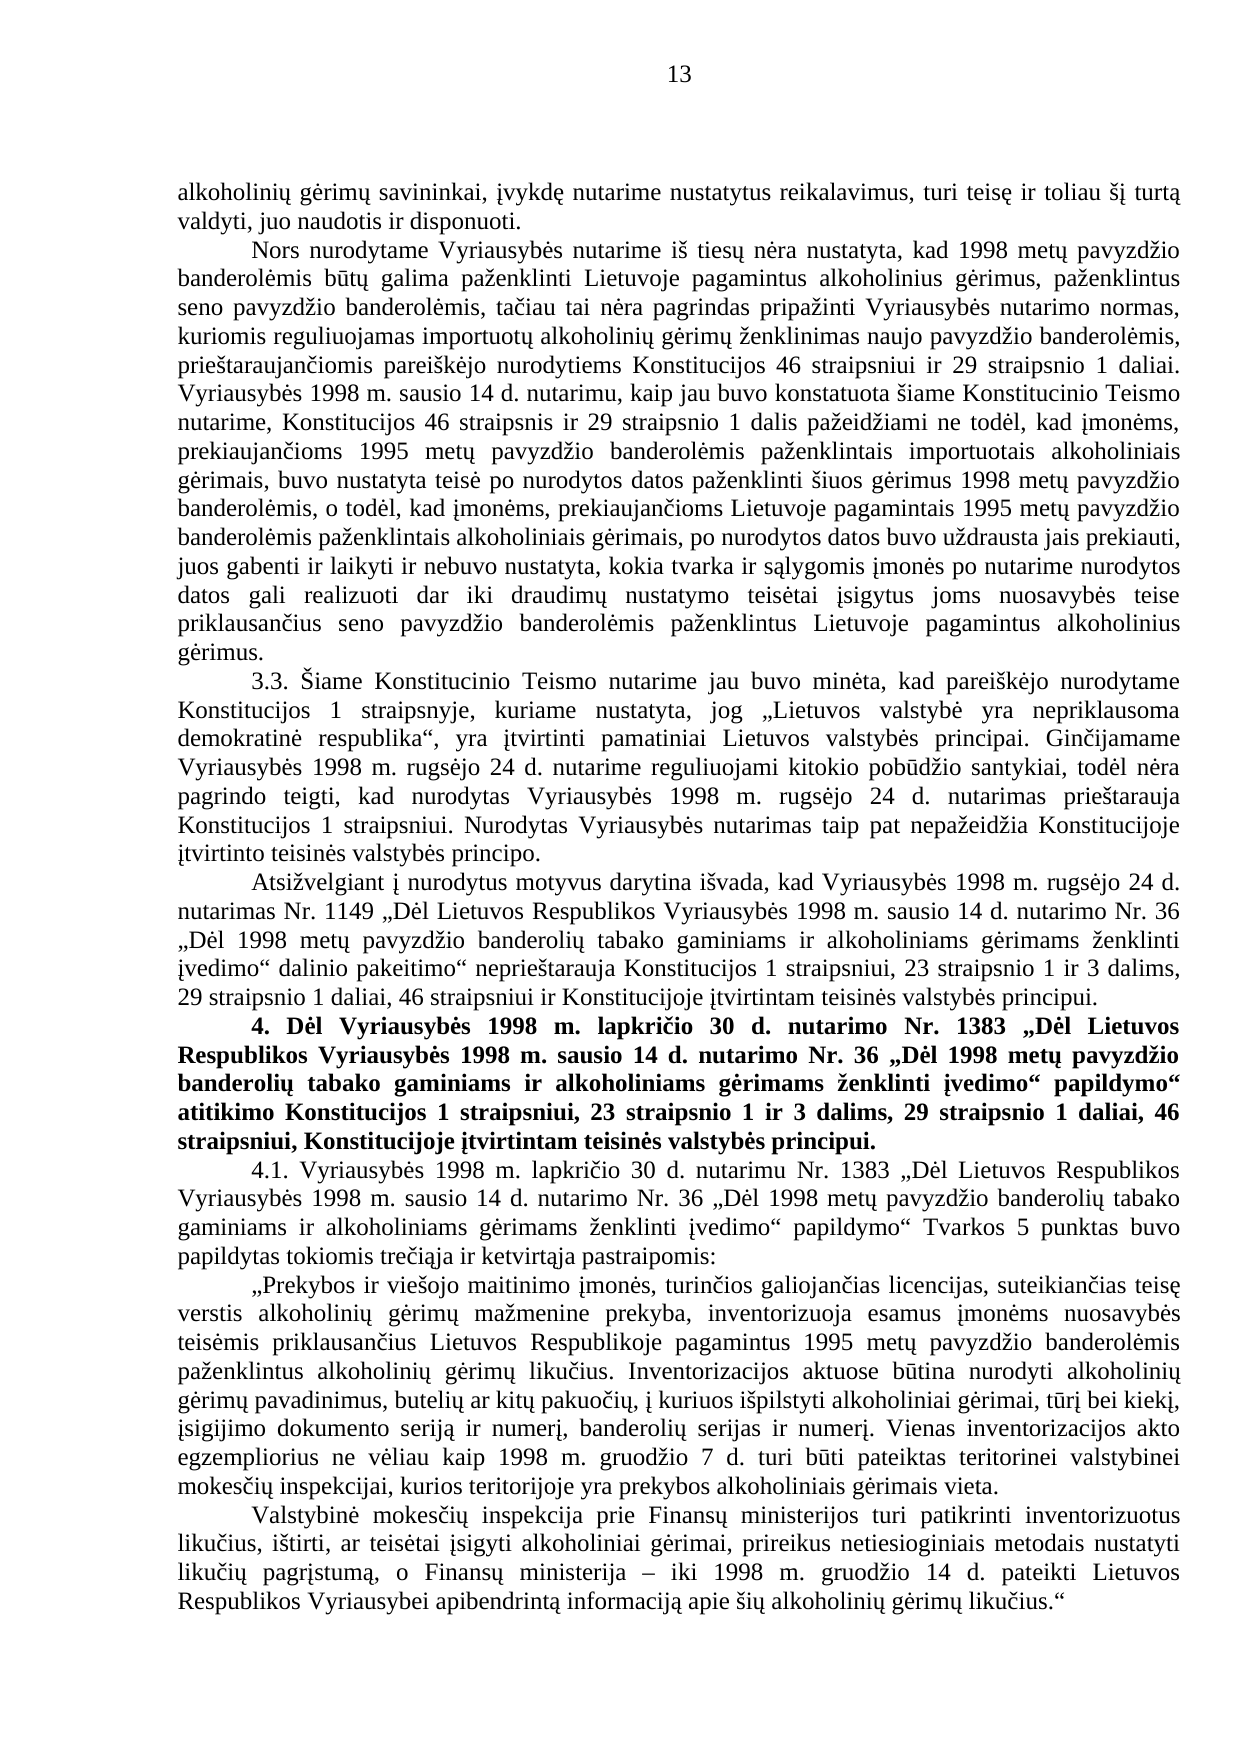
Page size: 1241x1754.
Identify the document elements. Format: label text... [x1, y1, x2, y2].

text 4. Dėl Vyriausybės 1998 m. lapkričio 30 d. nutarimo Nr. 1383 „Dėl Lietuvos Respublikos Vyriausybės 1998 m. sausio 14 d. nutarimo Nr. 36 „Dėl 1998 metų pavyzdžio banderolių tabako gaminiams ir alkoholiniams gėrimams ženklinti įvedimo“ papildymo“ atitikimo Konstitucijos 1 straipsniui, 23 straipsnio 1 ir 3 dalims, 29 straipsnio 1 daliai, 46 straipsniui, Konstitucijoje įtvirtintam teisinės valstybės principui. [177, 1011, 1181, 1155]
text 4.1. Vyriausybės 1998 m. lapkričio 30 d. nutarimu Nr. 1383 „Dėl Lietuvos Respublikos Vyriausybės 1998 m. sausio 14 d. nutarimo Nr. 36 „Dėl 1998 metų pavyzdžio banderolių tabako gaminiams ir alkoholiniams gėrimams ženklinti įvedimo“ papildymo“ Tvarkos 5 punktas buvo papildytas tokiomis trečiąja ir ketvirtąja pastraipomis: [177, 1155, 1181, 1270]
text Atsižvelgiant į nurodytus motyvus darytina išvada, kad Vyriausybės 1998 m. rugsėjo 24 d. nutarimas Nr. 1149 „Dėl Lietuvos Respublikos Vyriausybės 1998 m. sausio 14 d. nutarimo Nr. 36 „Dėl 1998 metų pavyzdžio banderolių tabako gaminiams ir alkoholiniams gėrimams ženklinti įvedimo“ dalinio pakeitimo“ neprieštarauja Konstitucijos 1 straipsniui, 23 straipsnio 1 ir 3 dalims, 29 straipsnio 1 daliai, 46 straipsniui ir Konstitucijoje įtvirtintam teisinės valstybės principui. [177, 867, 1181, 1011]
text Valstybinė mokesčių inspekcija prie Finansų ministerijos turi patikrinti inventorizuotus likučius, ištirti, ar teisėtai įsigyti alkoholiniai gėrimai, prireikus netiesioginiais metodais nustatyti likučių pagrįstumą, o Finansų ministerija – iki 1998 m. gruodžio 14 d. pateikti Lietuvos Respublikos Vyriausybei apibendrintą informaciją apie šių alkoholinių gėrimų likučius.“ [177, 1500, 1181, 1615]
text Nors nurodytame Vyriausybės nutarime iš tiesų nėra nustatyta, kad 1998 metų pavyzdžio banderolėmis būtų galima paženklinti Lietuvoje pagamintus alkoholinius gėrimus, paženklintus seno pavyzdžio banderolėmis, tačiau tai nėra pagrindas pripažinti Vyriausybės nutarimo normas, kuriomis reguliuojamas importuotų alkoholinių gėrimų ženklinimas naujo pavyzdžio banderolėmis, prieštaraujančiomis pareiškėjo nurodytiems Konstitucijos 46 straipsniui ir 29 straipsnio 1 daliai. Vyriausybės 1998 m. sausio 14 d. nutarimu, kaip jau buvo konstatuota šiame Konstitucinio Teismo nutarime, Konstitucijos 46 straipsnis ir 29 straipsnio 1 dalis pažeidžiami ne todėl, kad įmonėms, prekiaujančioms 1995 metų pavyzdžio banderolėmis paženklintais importuotais alkoholiniais gėrimais, buvo nustatyta teisė po nurodytos datos paženklinti šiuos gėrimus 1998 metų pavyzdžio banderolėmis, o todėl, kad įmonėms, prekiaujančioms Lietuvoje pagamintais 1995 metų pavyzdžio banderolėmis paženklintais alkoholiniais gėrimais, po nurodytos datos buvo uždrausta jais prekiauti, juos gabenti ir laikyti ir nebuvo nustatyta, kokia tvarka ir sąlygomis įmonės po nutarime nurodytos datos gali realizuoti dar iki draudimų nustatymo teisėtai įsigytus joms nuosavybės teise priklausančius seno pavyzdžio banderolėmis paženklintus Lietuvoje pagamintus alkoholinius gėrimus. [177, 235, 1181, 666]
text 3.3. Šiame Konstitucinio Teismo nutarime jau buvo minėta, kad pareiškėjo nurodytame Konstitucijos 1 straipsnyje, kuriame nustatyta, jog „Lietuvos valstybė yra nepriklausoma demokratinė respublika“, yra įtvirtinti pamatiniai Lietuvos valstybės principai. Ginčijamame Vyriausybės 1998 m. rugsėjo 24 d. nutarime reguliuojami kitokio pobūdžio santykiai, todėl nėra pagrindo teigti, kad nurodytas Vyriausybės 1998 m. rugsėjo 24 d. nutarimas prieštarauja Konstitucijos 1 straipsniui. Nurodytas Vyriausybės nutarimas taip pat nepažeidžia Konstitucijoje įtvirtinto teisinės valstybės principo. [177, 666, 1181, 867]
text alkoholinių gėrimų savininkai, įvykdę nutarime nustatytus reikalavimus, turi teisę ir toliau šį turtą valdyti, juo naudotis ir disponuoti. [177, 177, 1181, 235]
text „Prekybos ir viešojo maitinimo įmonės, turinčios galiojančias licencijas, suteikiančias teisę verstis alkoholinių gėrimų mažmenine prekyba, inventorizuoja esamus įmonėms nuosavybės teisėmis priklausančius Lietuvos Respublikoje pagamintus 1995 metų pavyzdžio banderolėmis paženklintus alkoholinių gėrimų likučius. Inventorizacijos aktuose būtina nurodyti alkoholinių gėrimų pavadinimus, butelių ar kitų pakuočių, į kuriuos išpilstyti alkoholiniai gėrimai, tūrį bei kiekį, įsigijimo dokumento seriją ir numerį, banderolių serijas ir numerį. Vienas inventorizacijos akto egzempliorius ne vėliau kaip 1998 m. gruodžio 7 d. turi būti pateiktas teritorinei valstybinei mokesčių inspekcijai, kurios teritorijoje yra prekybos alkoholiniais gėrimais vieta. [177, 1270, 1181, 1500]
